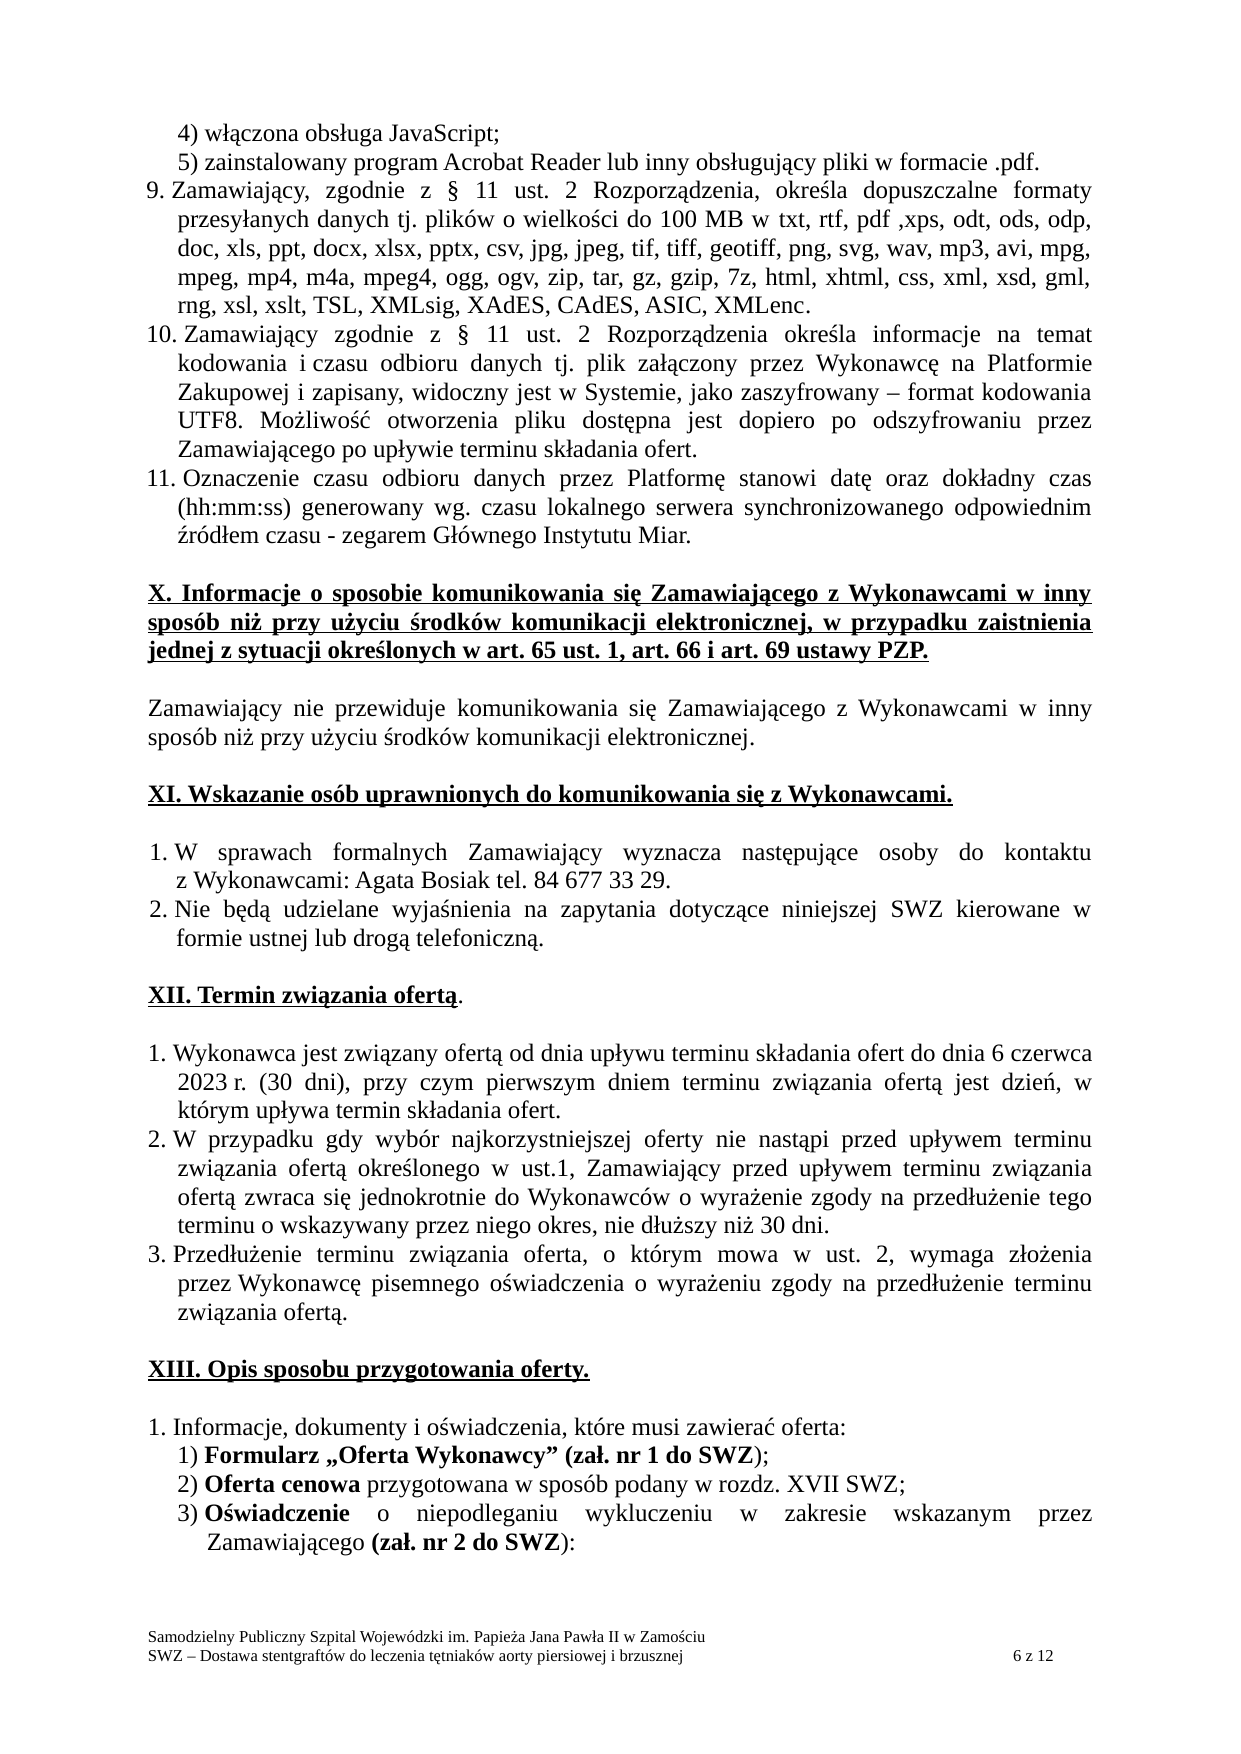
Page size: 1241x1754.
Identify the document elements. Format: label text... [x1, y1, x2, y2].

list Oferta cenowa przygotowana w sposób podany w rozdz. XVII SWZ; [177, 1469, 1093, 1498]
list W sprawach formalnych Zamawiający wyznacza następujące osoby do kontaktu z Wykonawcami: Agata Bosiak tel. 84 677 33 29. [149, 837, 1093, 894]
list włączona obsługa JavaScript; [177, 118, 1093, 147]
text XIII. Opis sposobu przygotowania oferty. [148, 1354, 1093, 1383]
list Zamawiający, zgodnie z § 11 ust. 2 Rozporządzenia, określa dopuszczalne formaty przesyłanych danych tj. plików o wielkości do 100 MB w txt, rtf, pdf ,xps, odt, ods, odp, doc, xls, ppt, docx, xlsx, pptx, csv, jpg, jpeg, tif, tiff, geotiff, png, svg, wav, mp3, avi, mpg, mpeg, mp4, m4a, mpeg4, ogg, ogv, zip, tar, gz, gzip, 7z, html, xhtml, css, xml, xsd, gml, rng, xsl, xslt, TSL, XMLsig, XAdES, CAdES, ASIC, XMLenc. [146, 176, 1093, 319]
list Oznaczenie czasu odbioru danych przez Platformę stanowi datę oraz dokładny czas (hh:mm:ss) generowany wg. czasu lokalnego serwera synchronizowanego odpowiednim źródłem czasu - zegarem Głównego Instytutu Miar. [146, 463, 1093, 549]
text Zamawiający nie przewiduje komunikowania się Zamawiającego z Wykonawcami w inny sposób niż przy użyciu środków komunikacji elektronicznej. [148, 693, 1093, 751]
list Zamawiający zgodnie z § 11 ust. 2 Rozporządzenia określa informacje na temat kodowania i czasu odbioru danych tj. plik załączony przez Wykonawcę na Platformie Zakupowej i zapisany, widoczny jest w Systemie, jako zaszyfrowany – format kodowania UTF8. Możliwość otworzenia pliku dostępna jest dopiero po odszyfrowaniu przez Zamawiającego po upływie terminu składania ofert. [146, 319, 1093, 463]
list Przedłużenie terminu związania oferta, o którym mowa w ust. 2, wymaga złożenia przez Wykonawcę pisemnego oświadczenia o wyrażeniu zgody na przedłużenie terminu związania ofertą. [148, 1239, 1093, 1326]
list W przypadku gdy wybór najkorzystniejszej oferty nie nastąpi przed upływem terminu związania ofertą określonego w ust.1, Zamawiający przed upływem terminu związania ofertą zwraca się jednokrotnie do Wykonawców o wyrażenie zgody na przedłużenie tego terminu o wskazywany przez niego okres, nie dłuższy niż 30 dni. [148, 1124, 1093, 1239]
text XI. Wskazanie osób uprawnionych do komunikowania się z Wykonawcami. [148, 779, 1093, 808]
text jednej z sytuacji określonych w art. 65 ust. 1, art. 66 i art. 69 ustawy PZP. [148, 633, 1093, 664]
text X. Informacje o sposobie komunikowania się Zamawiającego z Wykonawcami w inny sposób niż przy użyciu środków komunikacji elektronicznej, w przypadku zaistnienia [148, 578, 1093, 632]
text XII. Termin związania ofertą. [148, 981, 1093, 1009]
text 1. Informacje, dokumenty i oświadczenia, które musi zawierać oferta: [148, 1412, 1093, 1441]
list Nie będą udzielane wyjaśnienia na zapytania dotyczące niniejszej SWZ kierowane w formie ustnej lub drogą telefoniczną. [149, 894, 1093, 952]
list zainstalowany program Acrobat Reader lub inny obsługujący pliki w formacie .pdf. [177, 147, 1093, 176]
list Wykonawca jest związany ofertą od dnia upływu terminu składania ofert do dnia 6 czerwca 2023 r. (30 dni), przy czym pierwszym dniem terminu związania ofertą jest dzień, w którym upływa termin składania ofert. [148, 1038, 1093, 1124]
list Oświadczenie o niepodleganiu wykluczeniu w zakresie wskazanym przez Zamawiającego (zał. nr 2 do SWZ): [177, 1498, 1093, 1556]
list Formularz „Oferta Wykonawcy” (zał. nr 1 do SWZ); [177, 1441, 1093, 1469]
